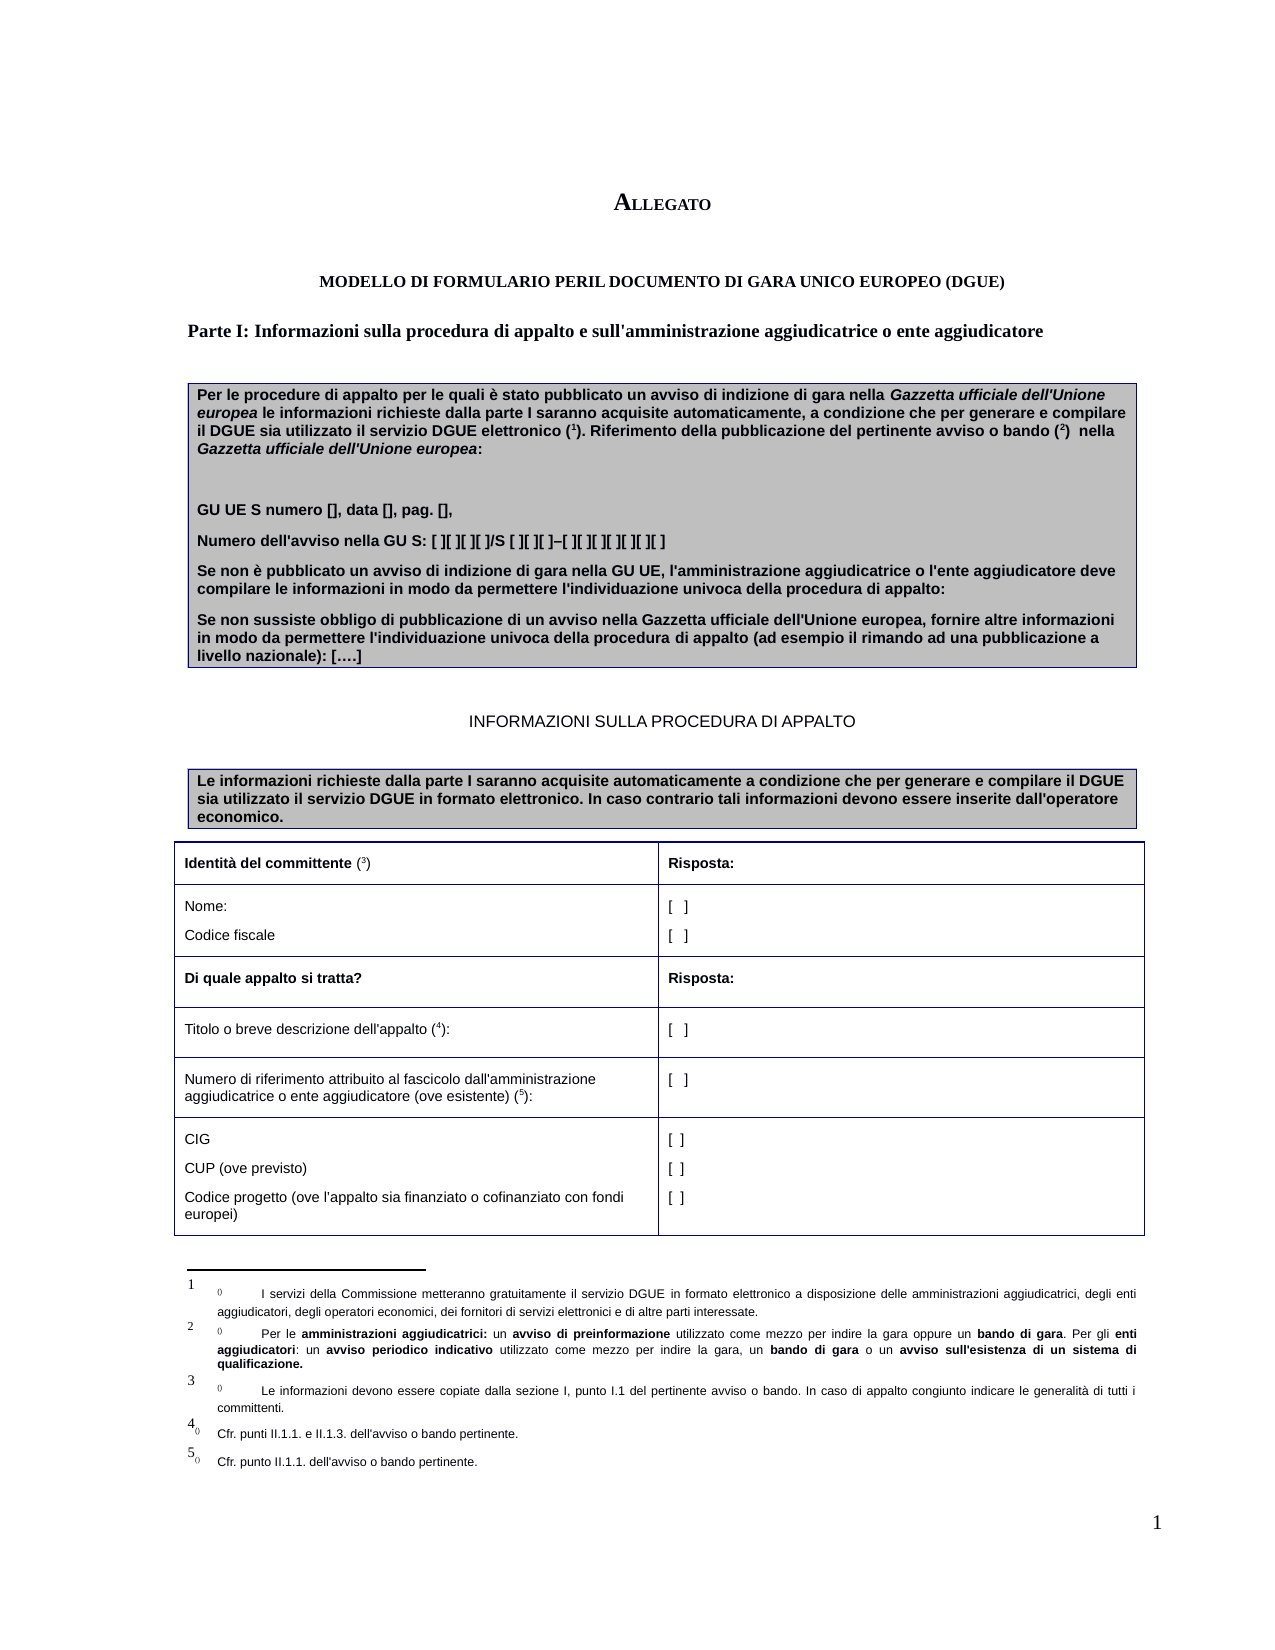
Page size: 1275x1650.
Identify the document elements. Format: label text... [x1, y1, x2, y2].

table_cell Di quale appalto si tratta? [175, 957, 658, 1007]
table_cell Numero di riferimento attribuito al fascicolo dall'amministrazione aggiudicatrice o ente aggiudicatore (ove esistente) (): [175, 1058, 658, 1117]
text GU UE S numero [], data [], pag. [], [189, 498, 1136, 519]
text () I servizi della Commissione metteranno gratuitamente il servizio DGUE in formato elettronico a disposizione delle amministrazioni aggiudicatrici, degli enti aggiudicatori, degli operatori economici, dei fornitori di servizi elettronici e di altre parti interessate. [187, 1276, 1137, 1319]
table_cell Titolo o breve descrizione dell'appalto (): [175, 1008, 658, 1057]
text Se non è pubblicato un avviso di indizione di gara nella GU UE, l'amministrazione aggiudicatrice o l'ente aggiudicatore deve compilare le informazioni in modo da permettere l'individuazione univoca della procedura di appalto: [189, 559, 1136, 598]
text Modello di formulario peril documento di gara unico europeo (DGUE) [187, 272, 1137, 291]
text Se non sussiste obbligo di pubblicazione di un avviso nella Gazzetta ufficiale dell'Unione europea, fornire altre informazioni in modo da permettere l'individuazione univoca della procedura di appalto (ad esempio il rimando ad una pubblicazione a livello nazionale): [….] [189, 607, 1136, 667]
text () Per le amministrazioni aggiudicatrici: un avviso di preinformazione utilizzato come mezzo per indire la gara oppure un bando di gara. Per gli enti aggiudicatori: un avviso periodico indicativo utilizzato come mezzo per indire la gara, un bando di gara o un avviso sull'esistenza di un sistema di qualificazione. [187, 1319, 1137, 1372]
table_cell Nome: Codice fiscale [175, 885, 658, 956]
table_header Identità del committente () [175, 843, 658, 884]
title Parte I: Informazioni sulla procedura di appalto e sull'amministrazione aggiudicatrice o ente aggiudicatore [187, 320, 1137, 341]
text Per le procedure di appalto per le quali è stato pubblicato un avviso di indizione di gara nella Gazzetta ufficiale dell'Unione europea le informazioni richieste dalla parte I saranno acquisite automaticamente, a condizione che per generare e compilare il DGUE sia utilizzato il servizio DGUE elettronico (). Riferimento della pubblicazione del pertinente avviso o bando () nella Gazzetta ufficiale dell'Unione europea: [189, 384, 1136, 458]
table_cell [ ] [659, 1058, 1144, 1117]
title Informazioni sulla procedura di appalto [187, 712, 1137, 731]
table_cell CIG CUP (ove previsto) Codice progetto (ove l’appalto sia finanziato o cofinanziato con fondi europei) [175, 1118, 658, 1235]
table_header Risposta: [659, 843, 1144, 884]
table_cell [ ] [ ] [ ] [659, 1118, 1144, 1235]
table_cell Risposta: [659, 957, 1144, 1007]
table_cell [ ] [ ] [659, 885, 1144, 956]
subtitle Allegato [187, 187, 1137, 216]
text Numero dell'avviso nella GU S: [ ][ ][ ][ ]/S [ ][ ][ ]–[ ][ ][ ][ ][ ][ ][ ] [189, 528, 1136, 549]
table_cell [ ] [659, 1008, 1144, 1057]
text Le informazioni richieste dalla parte I saranno acquisite automaticamente a condizione che per generare e compilare il DGUE sia utilizzato il servizio DGUE in formato elettronico. In caso contrario tali informazioni devono essere inserite dall'operatore economico. [189, 770, 1136, 828]
